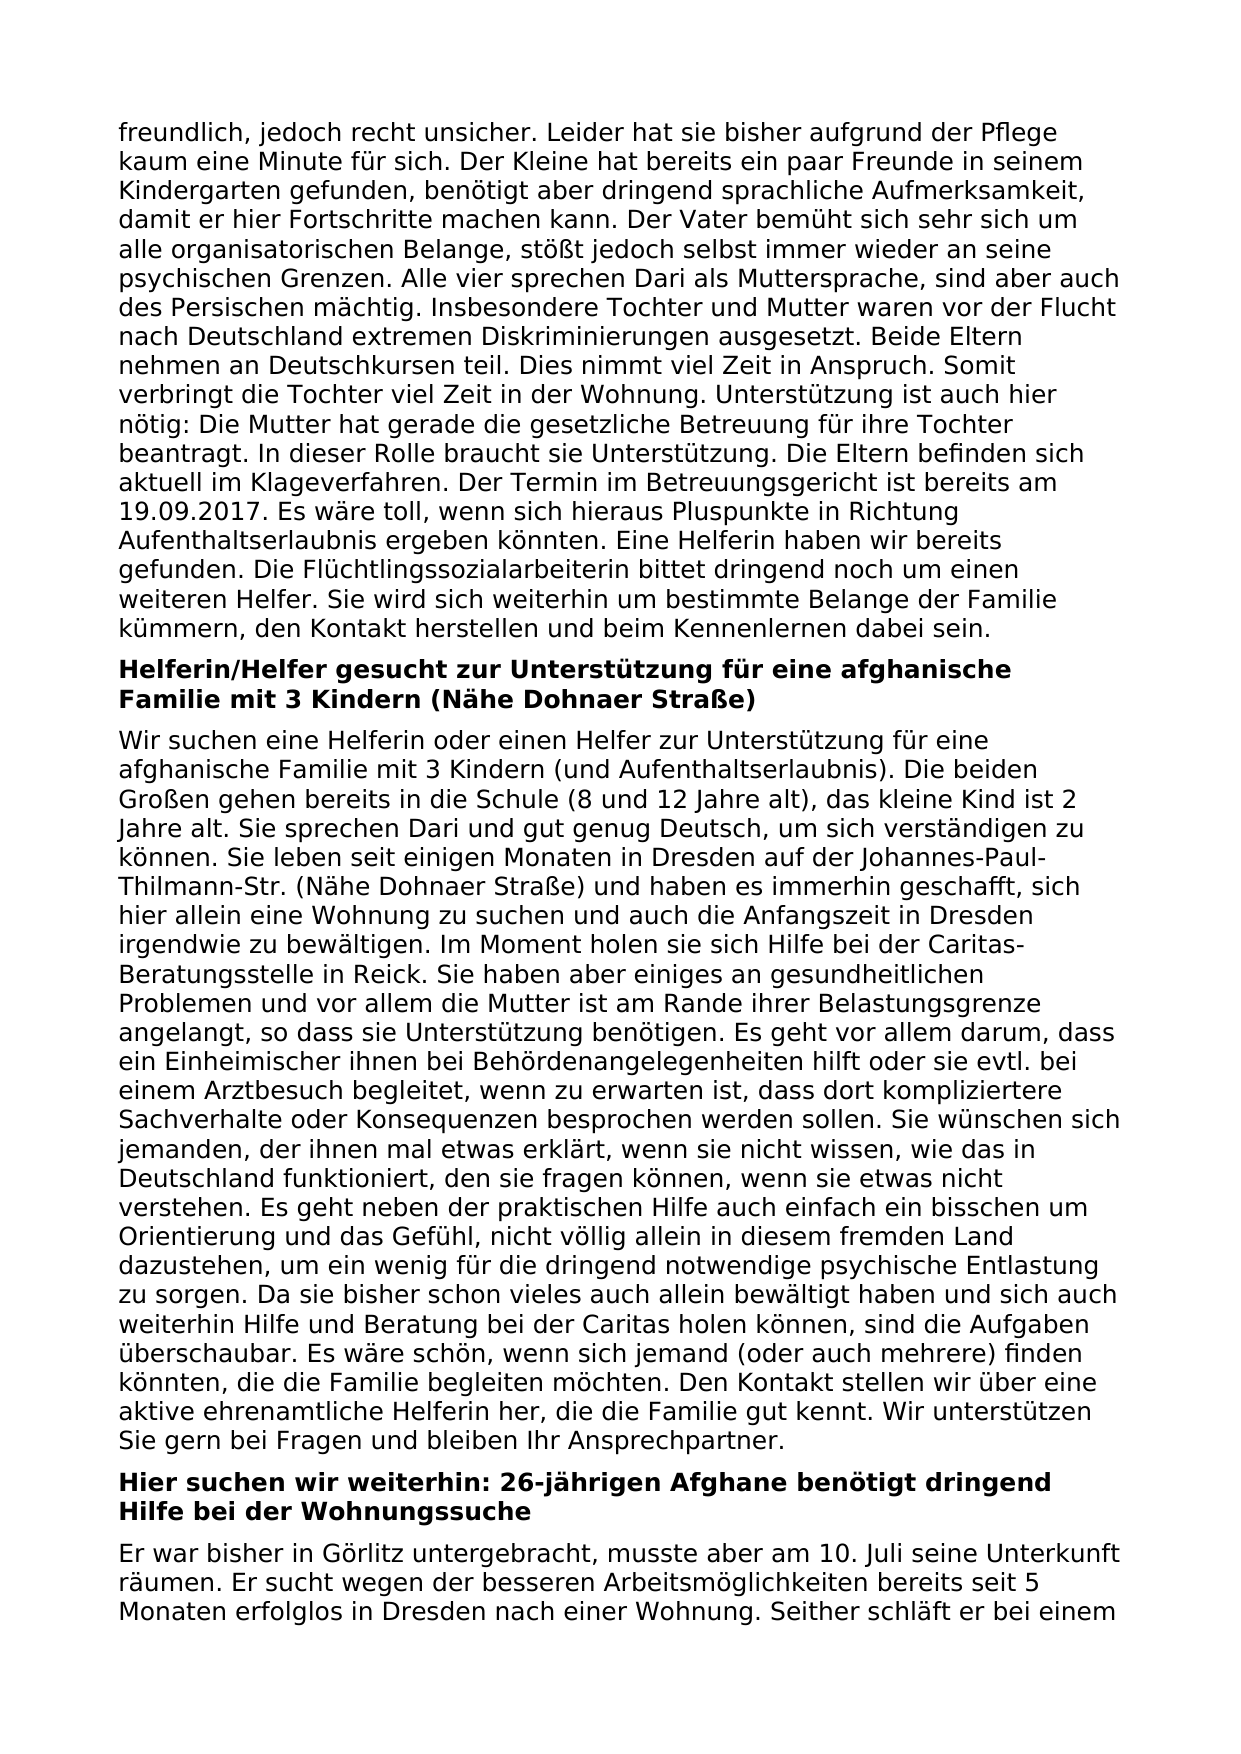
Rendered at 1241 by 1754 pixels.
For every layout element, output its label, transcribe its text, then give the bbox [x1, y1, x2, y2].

text Er war bisher in Görlitz untergebracht, musste aber am 10. Juli seine Unterkunft räumen. Er sucht wegen der besseren Arbeitsmöglichkeiten bereits seit 5 Monaten erfolglos in Dresden nach einer Wohnung. Seither schläft er bei einem [118, 1539, 1122, 1626]
text Wir suchen eine Helferin oder einen Helfer zur Unterstützung für eine afghanische Familie mit 3 Kindern (und Aufenthaltserlaubnis). Die beiden Großen gehen bereits in die Schule (8 und 12 Jahre alt), das kleine Kind ist 2 Jahre alt. Sie sprechen Dari und gut genug Deutsch, um sich verständigen zu können. Sie leben seit einigen Monaten in Dresden auf der Johannes-Paul-Thilmann-Str. (Nähe Dohnaer Straße) und haben es immerhin geschafft, sich hier allein eine Wohnung zu suchen und auch die Anfangszeit in Dresden irgendwie zu bewältigen. Im Moment holen sie sich Hilfe bei der Caritas-Beratungsstelle in Reick. Sie haben aber einiges an gesundheitlichen Problemen und vor allem die Mutter ist am Rande ihrer Belastungsgrenze angelangt, so dass sie Unterstützung benötigen. Es geht vor allem darum, dass ein Einheimischer ihnen bei Behördenangelegenheiten hilft oder sie evtl. bei einem Arztbesuch begleitet, wenn zu erwarten ist, dass dort kompliziertere Sachverhalte oder Konsequenzen besprochen werden sollen. Sie wünschen sich jemanden, der ihnen mal etwas erklärt, wenn sie nicht wissen, wie das in Deutschland funktioniert, den sie fragen können, wenn sie etwas nicht verstehen. Es geht neben der praktischen Hilfe auch einfach ein bisschen um Orientierung und das Gefühl, nicht völlig allein in diesem fremden Land dazustehen, um ein wenig für die dringend notwendige psychische Entlastung zu sorgen. Da sie bisher schon vieles auch allein bewältigt haben und sich auch weiterhin Hilfe und Beratung bei der Caritas holen können, sind die Aufgaben überschaubar. Es wäre schön, wenn sich jemand (oder auch mehrere) finden könnten, die die Familie begleiten möchten. Den Kontakt stellen wir über eine aktive ehrenamtliche Helferin her, die die Familie gut kennt. Wir unterstützen Sie gern bei Fragen und bleiben Ihr Ansprechpartner. [118, 726, 1122, 1456]
text Hier suchen wir weiterhin: 26-jährigen Afghane benötigt dringend Hilfe bei der Wohnungssuche [118, 1468, 1122, 1526]
text Helferin/Helfer gesucht zur Unterstützung für eine afghanische Familie mit 3 Kindern (Nähe Dohnaer Straße) [118, 656, 1122, 714]
text freundlich, jedoch recht unsicher. Leider hat sie bisher aufgrund der Pflege kaum eine Minute für sich. Der Kleine hat bereits ein paar Freunde in seinem Kindergarten gefunden, benötigt aber dringend sprachliche Aufmerksamkeit, damit er hier Fortschritte machen kann. Der Vater bemüht sich sehr sich um alle organisatorischen Belange, stößt jedoch selbst immer wieder an seine psychischen Grenzen. Alle vier sprechen Dari als Muttersprache, sind aber auch des Persischen mächtig. Insbesondere Tochter und Mutter waren vor der Flucht nach Deutschland extremen Diskriminierungen ausgesetzt. Beide Eltern nehmen an Deutschkursen teil. Dies nimmt viel Zeit in Anspruch. Somit verbringt die Tochter viel Zeit in der Wohnung. Unterstützung ist auch hier nötig: Die Mutter hat gerade die gesetzliche Betreuung für ihre Tochter beantragt. In dieser Rolle braucht sie Unterstützung. Die Eltern befinden sich aktuell im Klageverfahren. Der Termin im Betreuungsgericht ist bereits am 19.09.2017. Es wäre toll, wenn sich hieraus Pluspunkte in Richtung Aufenthaltserlaubnis ergeben könnten. Eine Helferin haben wir bereits gefunden. Die Flüchtlingssozialarbeiterin bittet dringend noch um einen weiteren Helfer. Sie wird sich weiterhin um bestimmte Belange der Familie kümmern, den Kontakt herstellen und beim Kennenlernen dabei sein. [118, 118, 1122, 643]
